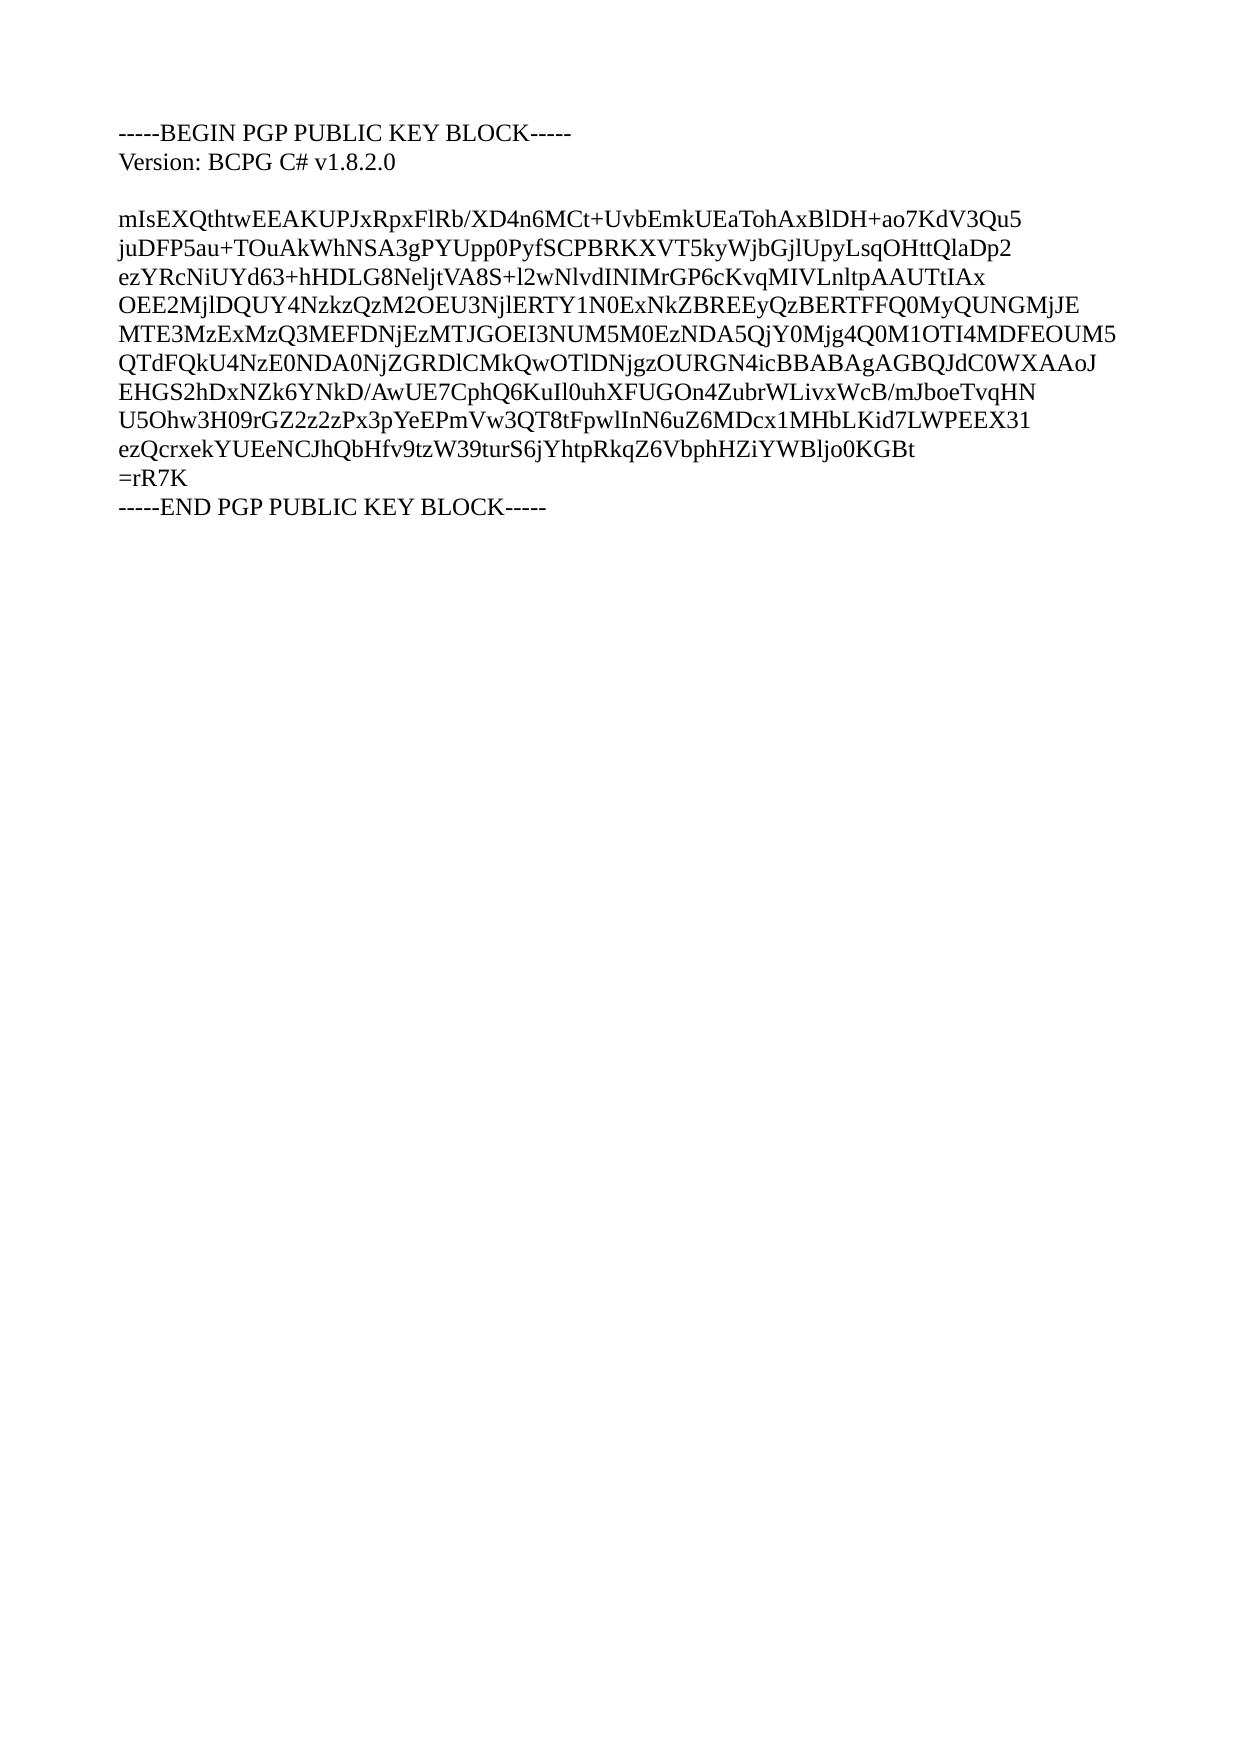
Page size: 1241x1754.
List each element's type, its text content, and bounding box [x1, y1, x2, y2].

text MTE3MzExMzQ3MEFDNjEzMTJGOEI3NUM5M0EzNDA5QjY0Mjg4Q0M1OTI4MDFEOUM5 [118, 319, 1122, 348]
text =rR7K [118, 463, 1122, 492]
text -----END PGP PUBLIC KEY BLOCK----- [118, 492, 1122, 521]
text U5Ohw3H09rGZ2z2zPx3pYeEPmVw3QT8tFpwlInN6uZ6MDcx1MHbLKid7LWPEEX31 [118, 406, 1122, 434]
text juDFP5au+TOuAkWhNSA3gPYUpp0PyfSCPBRKXVT5kyWjbGjlUpyLsqOHttQlaDp2 [118, 233, 1122, 262]
text EHGS2hDxNZk6YNkD/AwUE7CphQ6KuIl0uhXFUGOn4ZubrWLivxWcB/mJboeTvqHN [118, 377, 1122, 406]
text ezQcrxekYUEeNCJhQbHfv9tzW39turS6jYhtpRkqZ6VbphHZiYWBljo0KGBt [118, 434, 1122, 463]
text OEE2MjlDQUY4NzkzQzM2OEU3NjlERTY1N0ExNkZBREEyQzBERTFFQ0MyQUNGMjJE [118, 291, 1122, 319]
text mIsEXQthtwEEAKUPJxRpxFlRb/XD4n6MCt+UvbEmkUEaTohAxBlDH+ao7KdV3Qu5 [118, 204, 1122, 233]
text -----BEGIN PGP PUBLIC KEY BLOCK----- [118, 118, 1122, 147]
text ezYRcNiUYd63+hHDLG8NeljtVA8S+l2wNlvdINIMrGP6cKvqMIVLnltpAAUTtIAx [118, 262, 1122, 291]
text Version: BCPG C# v1.8.2.0 [118, 147, 1122, 176]
text QTdFQkU4NzE0NDA0NjZGRDlCMkQwOTlDNjgzOURGN4icBBABAgAGBQJdC0WXAAoJ [118, 348, 1122, 377]
